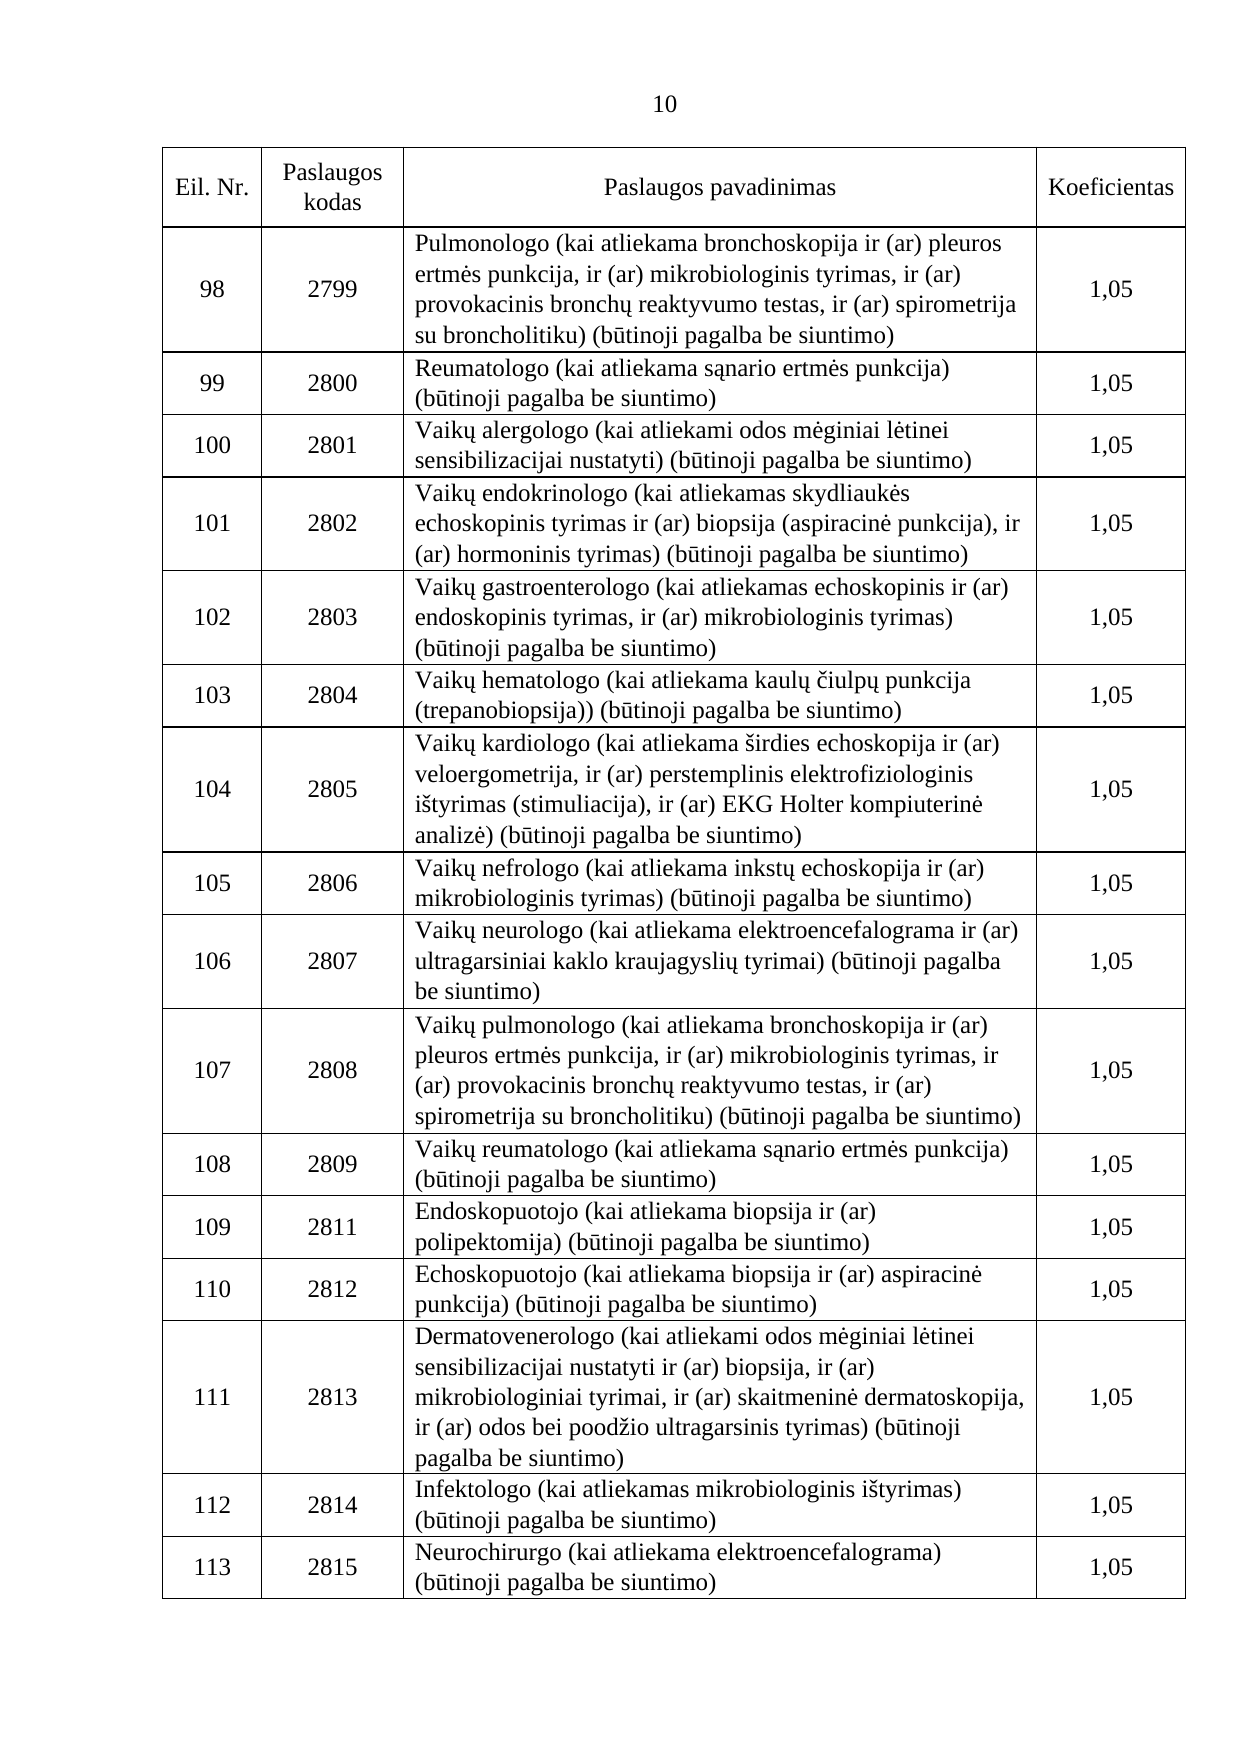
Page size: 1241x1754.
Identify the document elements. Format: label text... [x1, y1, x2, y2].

table_cell 1,05 [1037, 478, 1185, 570]
table_cell 2807 [262, 915, 403, 1008]
table_cell Vaikų neurologo (kai atliekama elektroencefalograma ir (ar) ultragarsiniai kaklo kraujagyslių tyrimai) (būtinoji pagalba be siuntimo) [404, 915, 1036, 1008]
table_cell Vaikų hematologo (kai atliekama kaulų čiulpų punkcija (trepanobiopsija)) (būtinoji pagalba be siuntimo) [404, 665, 1036, 726]
table_cell 103 [163, 665, 261, 726]
table_cell 104 [163, 728, 261, 851]
table_cell 1,05 [1037, 1474, 1185, 1536]
table_cell 2804 [262, 665, 403, 726]
table_cell 2812 [262, 1259, 403, 1320]
table_cell 1,05 [1037, 1134, 1185, 1195]
table_cell 1,05 [1037, 1196, 1185, 1258]
table_cell 1,05 [1037, 1321, 1185, 1473]
table_cell 1,05 [1037, 665, 1185, 726]
table_cell Vaikų alergologo (kai atliekami odos mėginiai lėtinei sensibilizacijai nustatyti) (būtinoji pagalba be siuntimo) [404, 415, 1036, 476]
table_cell Vaikų gastroenterologo (kai atliekamas echoskopinis ir (ar) endoskopinis tyrimas, ir (ar) mikrobiologinis tyrimas) (būtinoji pagalba be siuntimo) [404, 571, 1036, 664]
table_cell 2799 [262, 228, 403, 351]
table_cell 105 [163, 853, 261, 914]
table_cell Endoskopuotojo (kai atliekama biopsija ir (ar) polipektomija) (būtinoji pagalba be siuntimo) [404, 1196, 1036, 1258]
table_cell Echoskopuotojo (kai atliekama biopsija ir (ar) aspiracinė punkcija) (būtinoji pagalba be siuntimo) [404, 1259, 1036, 1320]
table_cell 2813 [262, 1321, 403, 1473]
table_cell 1,05 [1037, 1009, 1185, 1133]
table_cell 2800 [262, 353, 403, 414]
table_cell Vaikų endokrinologo (kai atliekamas skydliaukės echoskopinis tyrimas ir (ar) biopsija (aspiracinė punkcija), ir (ar) hormoninis tyrimas) (būtinoji pagalba be siuntimo) [404, 478, 1036, 570]
table_cell 1,05 [1037, 571, 1185, 664]
table_header Paslaugos kodas [262, 148, 403, 226]
table_cell 1,05 [1037, 228, 1185, 351]
table_cell Vaikų kardiologo (kai atliekama širdies echoskopija ir (ar) veloergometrija, ir (ar) perstemplinis elektrofiziologinis ištyrimas (stimuliacija), ir (ar) EKG Holter kompiuterinė analizė) (būtinoji pagalba be siuntimo) [404, 728, 1036, 851]
table_cell 110 [163, 1259, 261, 1320]
table_cell 1,05 [1037, 1537, 1185, 1598]
table_cell 1,05 [1037, 415, 1185, 476]
table_cell Vaikų reumatologo (kai atliekama sąnario ertmės punkcija) (būtinoji pagalba be siuntimo) [404, 1134, 1036, 1195]
table_cell 112 [163, 1474, 261, 1536]
table_header Eil. Nr. [163, 148, 261, 226]
table_cell 1,05 [1037, 1259, 1185, 1320]
table_cell 1,05 [1037, 728, 1185, 851]
table_cell 2815 [262, 1537, 403, 1598]
table_cell 2803 [262, 571, 403, 664]
table_cell Reumatologo (kai atliekama sąnario ertmės punkcija) (būtinoji pagalba be siuntimo) [404, 353, 1036, 414]
table_cell 2802 [262, 478, 403, 570]
table_cell 113 [163, 1537, 261, 1598]
table_cell Neurochirurgo (kai atliekama elektroencefalograma) (būtinoji pagalba be siuntimo) [404, 1537, 1036, 1598]
table_header Paslaugos pavadinimas [404, 148, 1036, 226]
table_cell Vaikų pulmonologo (kai atliekama bronchoskopija ir (ar) pleuros ertmės punkcija, ir (ar) mikrobiologinis tyrimas, ir (ar) provokacinis bronchų reaktyvumo testas, ir (ar) spirometrija su broncholitiku) (būtinoji pagalba be siuntimo) [404, 1009, 1036, 1133]
table_cell 98 [163, 228, 261, 351]
table_cell 2814 [262, 1474, 403, 1536]
table_cell 1,05 [1037, 353, 1185, 414]
table_cell 99 [163, 353, 261, 414]
table_cell 1,05 [1037, 915, 1185, 1008]
table_cell 2809 [262, 1134, 403, 1195]
table_cell 1,05 [1037, 853, 1185, 914]
table_cell 109 [163, 1196, 261, 1258]
table_cell 2808 [262, 1009, 403, 1133]
table_cell Dermatovenerologo (kai atliekami odos mėginiai lėtinei sensibilizacijai nustatyti ir (ar) biopsija, ir (ar) mikrobiologiniai tyrimai, ir (ar) skaitmeninė dermatoskopija, ir (ar) odos bei poodžio ultragarsinis tyrimas) (būtinoji pagalba be siuntimo) [404, 1321, 1036, 1473]
table_cell 111 [163, 1321, 261, 1473]
table_cell 2805 [262, 728, 403, 851]
table_cell 100 [163, 415, 261, 476]
table_cell Pulmonologo (kai atliekama bronchoskopija ir (ar) pleuros ertmės punkcija, ir (ar) mikrobiologinis tyrimas, ir (ar) provokacinis bronchų reaktyvumo testas, ir (ar) spirometrija su broncholitiku) (būtinoji pagalba be siuntimo) [404, 228, 1036, 351]
table_cell Infektologo (kai atliekamas mikrobiologinis ištyrimas) (būtinoji pagalba be siuntimo) [404, 1474, 1036, 1536]
table_cell 102 [163, 571, 261, 664]
table_cell 101 [163, 478, 261, 570]
table_cell 106 [163, 915, 261, 1008]
table_header Koeficientas [1037, 148, 1185, 226]
table_cell 107 [163, 1009, 261, 1133]
table_cell 2811 [262, 1196, 403, 1258]
table_cell 2801 [262, 415, 403, 476]
table_cell 2806 [262, 853, 403, 914]
table_cell Vaikų nefrologo (kai atliekama inkstų echoskopija ir (ar) mikrobiologinis tyrimas) (būtinoji pagalba be siuntimo) [404, 853, 1036, 914]
table_cell 108 [163, 1134, 261, 1195]
